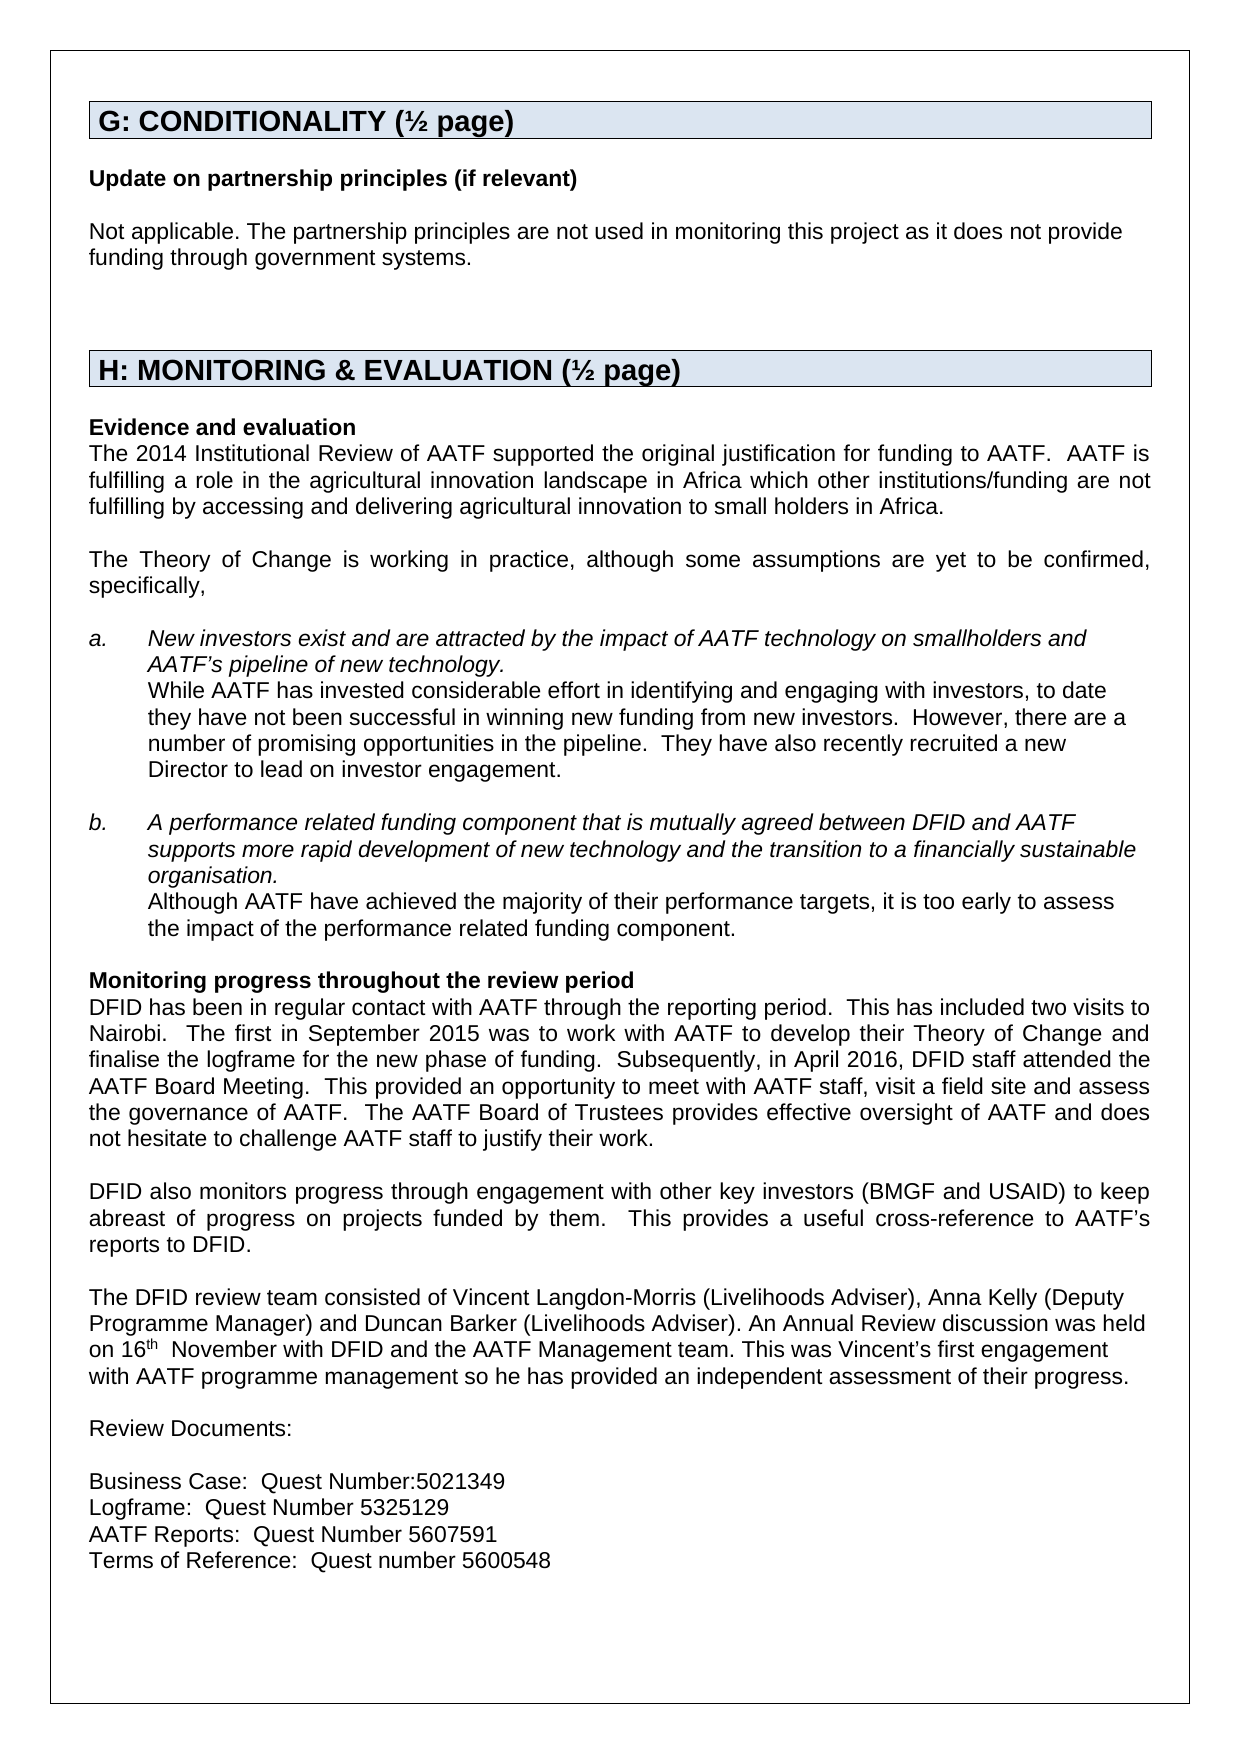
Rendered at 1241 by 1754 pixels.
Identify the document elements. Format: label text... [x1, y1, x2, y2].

text DFID has been in regular contact with AATF through the reporting period. This has included two visits to Nairobi. The first in September 2015 was to work with AATF to develop their Theory of Change and finalise the logframe for the new phase of funding. Subsequently, in April 2016, DFID staff attended the AATF Board Meeting. This provided an opportunity to meet with AATF staff, visit a field site and assess the governance of AATF. The AATF Board of Trustees provides effective oversight of AATF and does not hesitate to challenge AATF staff to justify their work. [89, 994, 1152, 1152]
text Not applicable. The partnership principles are not used in monitoring this project as it does not provide funding through government systems. [89, 218, 1152, 271]
text Review Documents: [89, 1415, 1152, 1442]
text Terms of Reference: Quest number 5600548 [89, 1547, 1152, 1573]
text Evidence and evaluation [89, 414, 1152, 440]
text The DFID review team consisted of Vincent Langdon-Morris (Livelihoods Adviser), Anna Kelly (Deputy Programme Manager) and Duncan Barker (Livelihoods Adviser). An Annual Review discussion was held on 16th November with DFID and the AATF Management team. This was Vincent’s first engagement with AATF programme management so he has provided an independent assessment of their progress. [89, 1283, 1152, 1389]
text AATF Reports: Quest Number 5607591 [89, 1521, 1152, 1547]
text Business Case: Quest Number:5021349 [89, 1468, 1152, 1494]
text The Theory of Change is working in practice, although some assumptions are yet to be confirmed, specifically, [89, 546, 1152, 598]
text Update on partnership principles (if relevant) [89, 165, 1152, 192]
subtitle G: CONDITIONALITY (½ page) [90, 102, 1151, 138]
list A performance related funding component that is mutually agreed between DFID and AATF supports more rapid development of new technology and the transition to a financially sustainable organisation. [89, 809, 1152, 888]
text DFID also monitors progress through engagement with other key investors (BMGF and USAID) to keep abreast of progress on projects funded by them. This provides a useful cross-reference to AATF’s reports to DFID. [89, 1178, 1152, 1257]
text Although AATF have achieved the majority of their performance targets, it is too early to assess the impact of the performance related funding component. [148, 888, 1152, 941]
text The 2014 Institutional Review of AATF supported the original justification for funding to AATF. AATF is fulfilling a role in the agricultural innovation landscape in Africa which other institutions/funding are not fulfilling by accessing and delivering agricultural innovation to small holders in Africa. [89, 440, 1152, 519]
text While AATF has invested considerable effort in identifying and engaging with investors, to date they have not been successful in winning new funding from new investors. However, there are a number of promising opportunities in the pipeline. They have also recently recruited a new Director to lead on investor engagement. [148, 677, 1152, 783]
subtitle H: MONITORING & EVALUATION (½ page) [90, 351, 1151, 386]
text Monitoring progress throughout the review period [89, 967, 1152, 994]
list New investors exist and are attracted by the impact of AATF technology on smallholders and AATF’s pipeline of new technology. [89, 625, 1152, 677]
text Logframe: Quest Number 5325129 [89, 1494, 1152, 1521]
